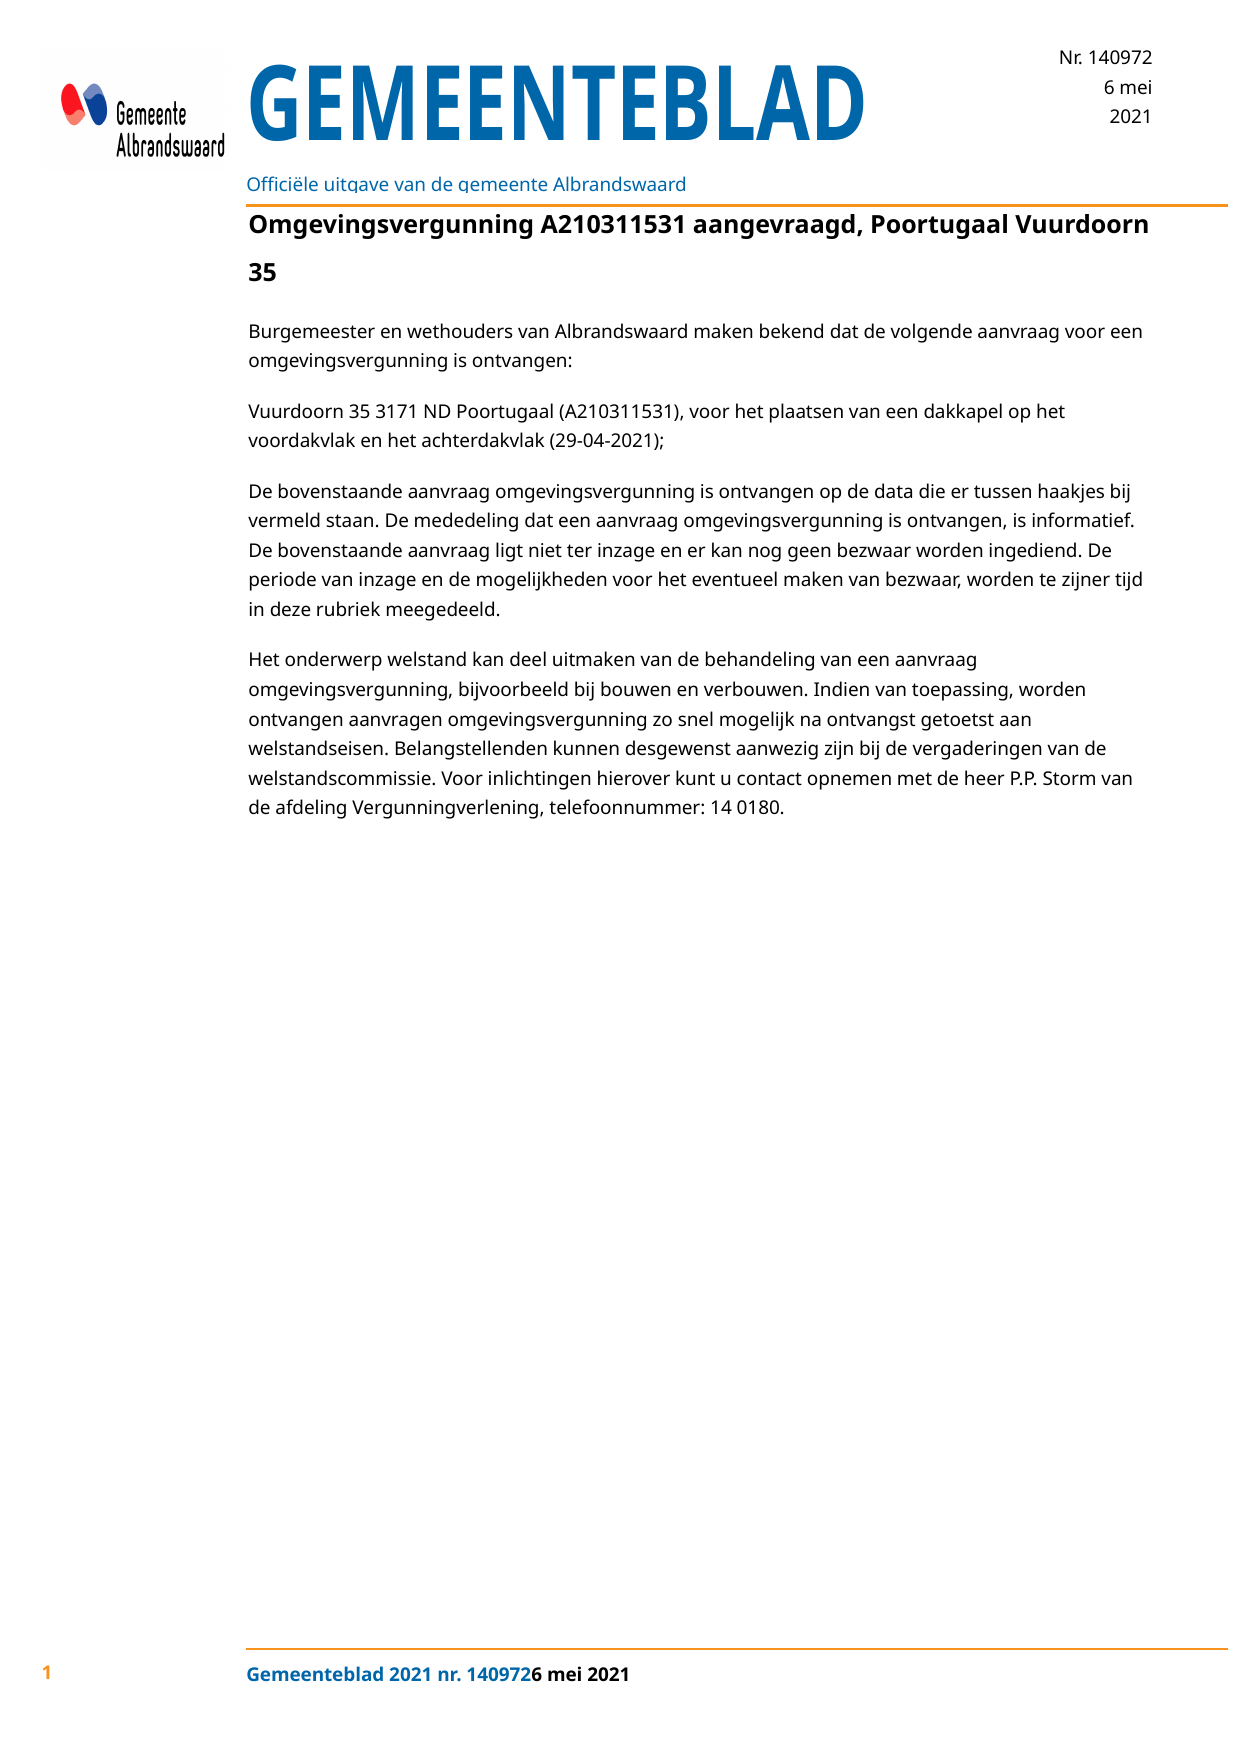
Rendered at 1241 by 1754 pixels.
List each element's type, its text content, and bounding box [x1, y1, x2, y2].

text Het onderwerp welstand kan deel uitmaken van de behandeling van een aanvraag omgevingsvergunning, bijvoorbeeld bij bouwen en verbouwen. Indien van toepassing, worden ontvangen aanvragen omgevingsvergunning zo snel mogelijk na ontvangst getoetst aan welstandseisen. Belangstellenden kunnen desgewenst aanwezig zijn bij de vergaderingen van de welstandscommissie. Voor inlichtingen hierover kunt u contact opnemen met de heer P.P. Storm van de afdeling Vergunningverlening, telefoonnummer: 14 0180. [248, 647, 1152, 820]
text De bovenstaande aanvraag omgevingsvergunning is ontvangen op de data die er tussen haakjes bij vermeld staan. De mededeling dat een aanvraag omgevingsvergunning is ontvangen, is informatief. De bovenstaande aanvraag ligt niet ter inzage en er kan nog geen bezwaar worden ingediend. De periode van inzage en de mogelijkheden voor het eventueel maken van bezwaar, worden te zijner tijd in deze rubriek meegedeeld. [248, 478, 1152, 622]
picture [41, 47, 231, 172]
text Burgemeester en wethouders van Albrandswaard maken bekend dat de volgende aanvraag voor een omgevingsvergunning is ontvangen: [248, 318, 1152, 373]
text Omgevingsvergunning A210311531 aangevraagd, Poortugaal Vuurdoorn 35 [248, 207, 1152, 288]
text Vuurdoorn 35 3171 ND Poortugaal (A210311531), voor het plaatsen van een dakkapel op het voordakvlak en het achterdakvlak (29-04-2021); [248, 398, 1152, 453]
